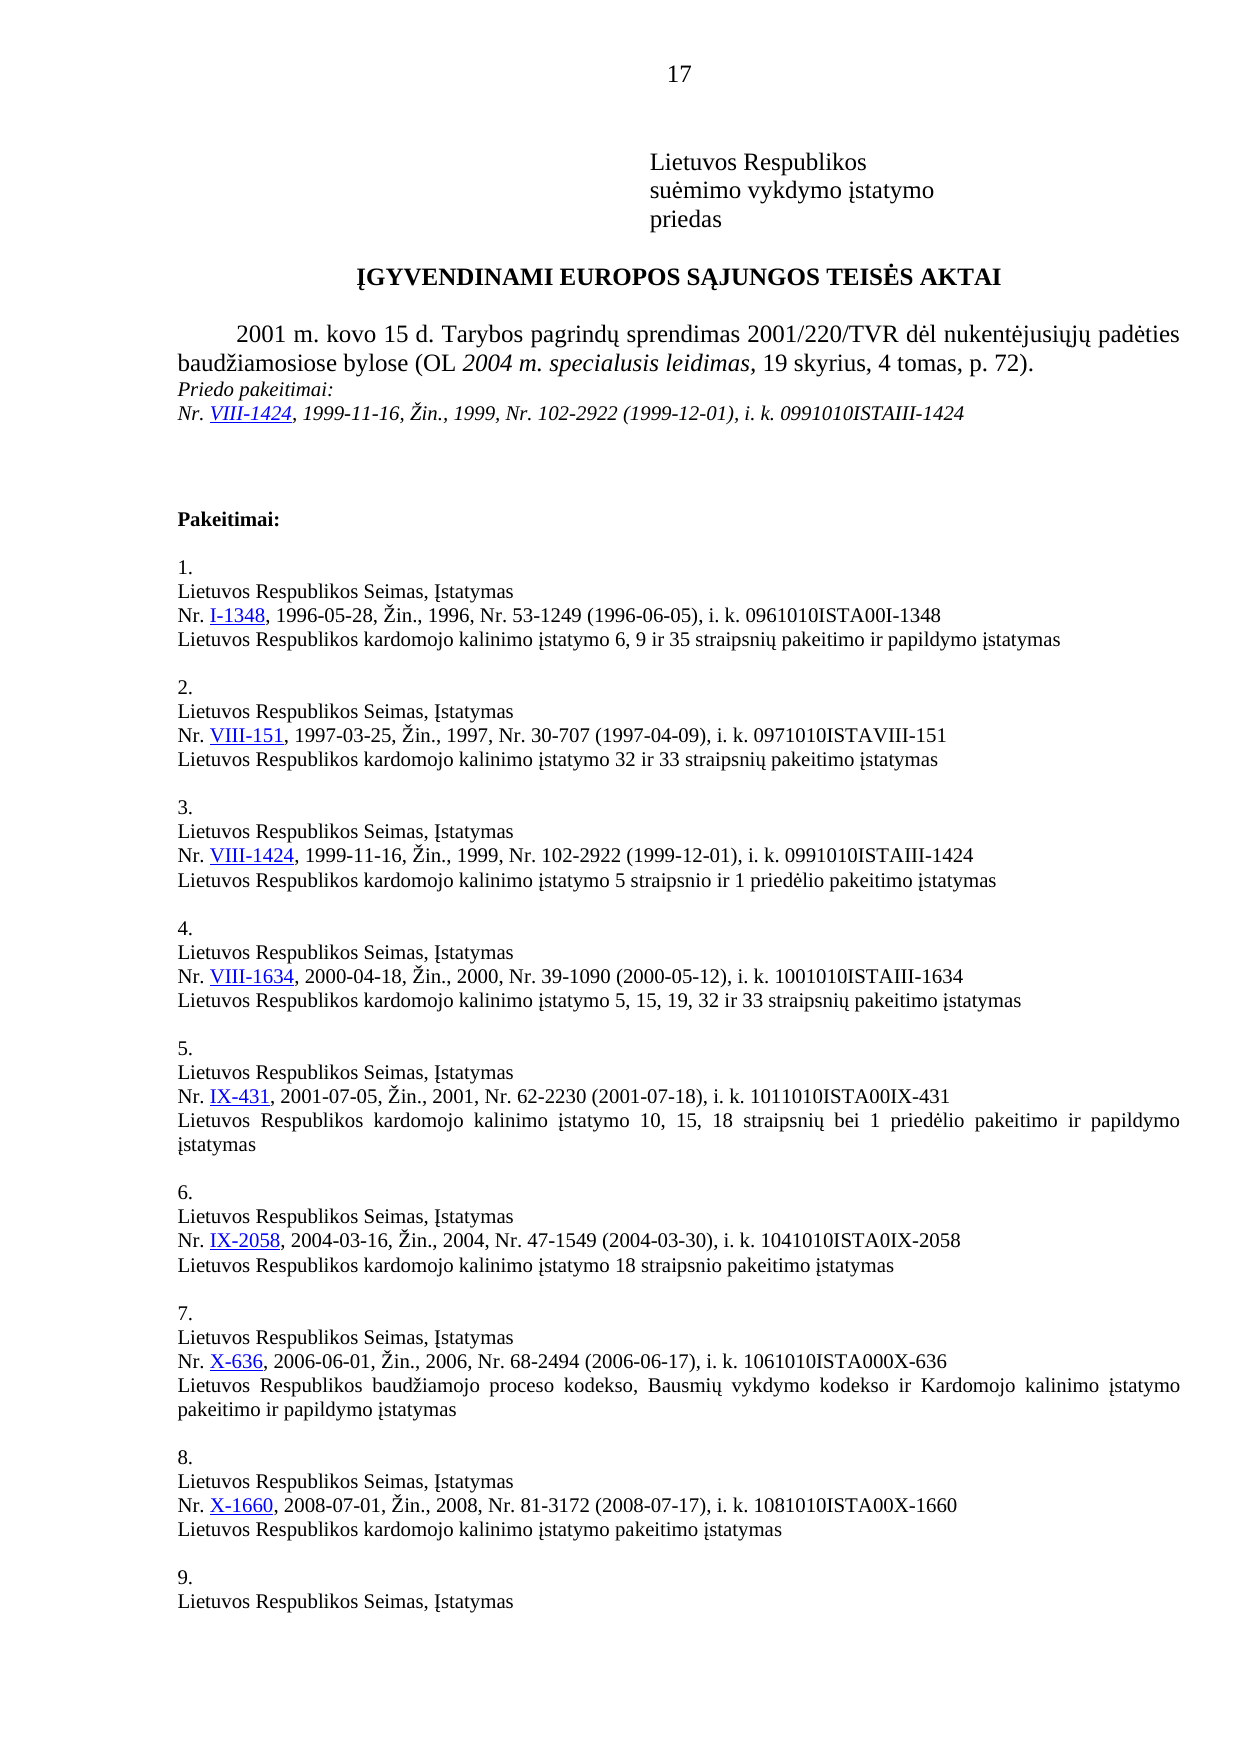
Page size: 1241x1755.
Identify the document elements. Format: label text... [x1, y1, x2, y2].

text 3. [177, 795, 1181, 819]
text Lietuvos Respublikos Seimas, Įstatymas [177, 1204, 1181, 1228]
text Nr. IX-2058, 2004-03-16, Žin., 2004, Nr. 47-1549 (2004-03-30), i. k. 1041010ISTA0IX-2058 [177, 1228, 1181, 1252]
text Lietuvos Respublikos Seimas, Įstatymas [177, 699, 1181, 723]
text Lietuvos Respublikos kardomojo kalinimo įstatymo 5 straipsnio ir 1 priedėlio pakeitimo įstatymas [177, 867, 1181, 892]
text Nr. VIII-1634, 2000-04-18, Žin., 2000, Nr. 39-1090 (2000-05-12), i. k. 1001010ISTAIII-1634 [177, 964, 1181, 988]
text Lietuvos Respublikos kardomojo kalinimo įstatymo 6, 9 ir 35 straipsnių pakeitimo ir papildymo įstatymas [177, 627, 1181, 651]
text Nr. VIII-1424, 1999-11-16, Žin., 1999, Nr. 102-2922 (1999-12-01), i. k. 0991010ISTAIII-1424 [177, 843, 1181, 867]
text Nr. IX-431, 2001-07-05, Žin., 2001, Nr. 62-2230 (2001-07-18), i. k. 1011010ISTA00IX-431 [177, 1084, 1181, 1108]
text Nr. I-1348, 1996-05-28, Žin., 1996, Nr. 53-1249 (1996-06-05), i. k. 0961010ISTA00I-1348 [177, 603, 1181, 627]
text Lietuvos Respublikos kardomojo kalinimo įstatymo 32 ir 33 straipsnių pakeitimo įstatymas [177, 747, 1181, 771]
text Lietuvos Respublikos suėmimo vykdymo įstatymo [649, 147, 1181, 204]
text Lietuvos Respublikos kardomojo kalinimo įstatymo 5, 15, 19, 32 ir 33 straipsnių pakeitimo įstatymas [177, 988, 1181, 1012]
text Lietuvos Respublikos Seimas, Įstatymas [177, 579, 1181, 603]
text Lietuvos Respublikos kardomojo kalinimo įstatymo 18 straipsnio pakeitimo įstatymas [177, 1252, 1181, 1277]
text Nr. X-636, 2006-06-01, Žin., 2006, Nr. 68-2494 (2006-06-17), i. k. 1061010ISTA000X-636 [177, 1349, 1181, 1373]
text Lietuvos Respublikos Seimas, Įstatymas [177, 1060, 1181, 1084]
text Lietuvos Respublikos Seimas, Įstatymas [177, 1325, 1181, 1349]
text Pakeitimai: [177, 507, 1181, 531]
text Lietuvos Respublikos Seimas, Įstatymas [177, 1469, 1181, 1493]
text Nr. VIII-151, 1997-03-25, Žin., 1997, Nr. 30-707 (1997-04-09), i. k. 0971010ISTAVIII-151 [177, 723, 1181, 747]
text Lietuvos Respublikos Seimas, Įstatymas [177, 1589, 1181, 1613]
text Nr. VIII-1424, 1999-11-16, Žin., 1999, Nr. 102-2922 (1999-12-01), i. k. 0991010ISTAIII-1424 [177, 401, 1181, 425]
text 7. [177, 1301, 1181, 1325]
text Lietuvos Respublikos Seimas, Įstatymas [177, 940, 1181, 964]
text 5. [177, 1036, 1181, 1060]
text Priedo pakeitimai: [177, 377, 1181, 401]
text Lietuvos Respublikos kardomojo kalinimo įstatymo 10, 15, 18 straipsnių bei 1 priedėlio pakeitimo ir papildymo įstatymas [177, 1108, 1181, 1156]
text 1. [177, 555, 1181, 579]
text Lietuvos Respublikos baudžiamojo proceso kodekso, Bausmių vykdymo kodekso ir Kardomojo kalinimo įstatymo pakeitimo ir papildymo įstatymas [177, 1373, 1181, 1421]
text priedas [649, 204, 1181, 233]
text Lietuvos Respublikos kardomojo kalinimo įstatymo pakeitimo įstatymas [177, 1517, 1181, 1541]
text Lietuvos Respublikos Seimas, Įstatymas [177, 819, 1181, 843]
text ĮGYVENDINAMI EUROPOS SĄJUNGOS TEISĖS AKTAI [177, 262, 1181, 291]
text 9. [177, 1565, 1181, 1589]
text 8. [177, 1445, 1181, 1469]
text 2001 m. kovo 15 d. Tarybos pagrindų sprendimas 2001/220/TVR dėl nukentėjusiųjų padėties baudžiamosiose bylose (OL 2004 m. specialusis leidimas, 19 skyrius, 4 tomas, p. 72). [177, 319, 1181, 377]
text 6. [177, 1180, 1181, 1204]
text 2. [177, 675, 1181, 699]
text 4. [177, 916, 1181, 940]
text Nr. X-1660, 2008-07-01, Žin., 2008, Nr. 81-3172 (2008-07-17), i. k. 1081010ISTA00X-1660 [177, 1493, 1181, 1517]
